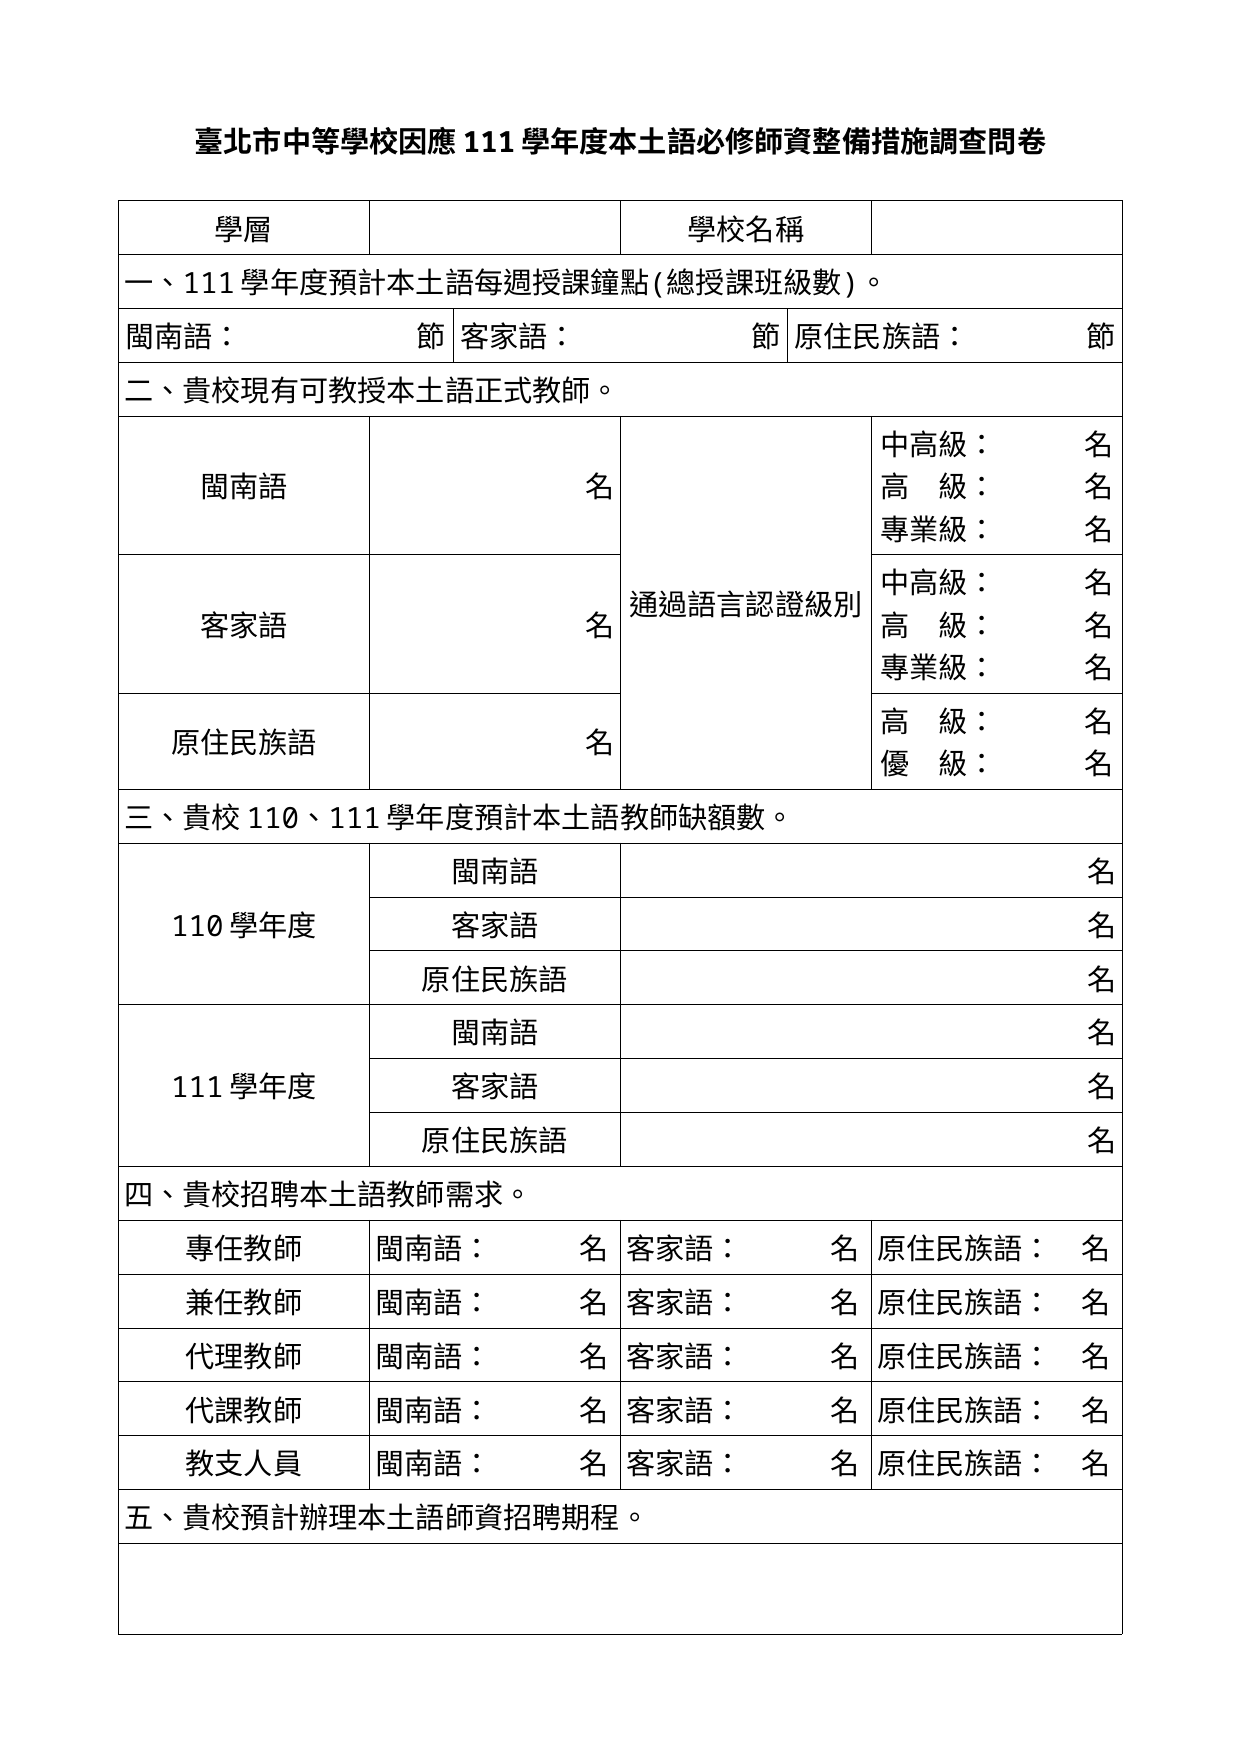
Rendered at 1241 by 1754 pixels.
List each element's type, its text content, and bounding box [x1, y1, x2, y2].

table_cell 專任教師 [119, 1221, 369, 1273]
table_cell 111學年度 [119, 1005, 369, 1166]
table_cell 名 [621, 1059, 1122, 1112]
table_cell 代理教師 [119, 1329, 369, 1381]
table_cell 閩南語： 名 [370, 1275, 620, 1327]
table_cell 名 [621, 951, 1122, 1004]
table_cell 中高級： 名 高 級： 名 專業級： 名 [872, 555, 1122, 693]
table_cell 客家語： 名 [621, 1275, 871, 1327]
table_cell 一、111學年度預計本土語每週授課鐘點(總授課班級數)。 [119, 255, 1122, 308]
table_cell 原住民族語： 名 [872, 1221, 1122, 1273]
table_cell 名 [621, 844, 1122, 897]
table_cell 名 [621, 1005, 1122, 1058]
table_header 學層 [119, 201, 369, 254]
table_cell 教支人員 [119, 1436, 369, 1489]
table_cell 客家語 [370, 898, 620, 950]
table_cell 高 級： 名 優 級： 名 [872, 694, 1122, 789]
table_cell 閩南語： 節 [119, 309, 453, 362]
table_cell 名 [621, 1113, 1122, 1166]
table_cell 名 [621, 898, 1122, 950]
table_cell 原住民族語 [119, 694, 369, 789]
table_cell 閩南語： 名 [370, 1329, 620, 1381]
table_cell 原住民族語： 名 [872, 1436, 1122, 1489]
table_cell 閩南語 [119, 417, 369, 554]
table_cell 客家語 [370, 1059, 620, 1112]
table_cell 名 [370, 417, 620, 554]
table_header 學校名稱 [621, 201, 871, 254]
table_cell 客家語： 名 [621, 1382, 871, 1435]
table_cell 代課教師 [119, 1382, 369, 1435]
table_cell 原住民族語： 節 [788, 309, 1122, 362]
table_cell 四、貴校招聘本土語教師需求。 [119, 1167, 1122, 1220]
table_cell [119, 1544, 1122, 1634]
table_cell 客家語： 名 [621, 1436, 871, 1489]
table_cell 閩南語： 名 [370, 1436, 620, 1489]
table_cell 閩南語： 名 [370, 1382, 620, 1435]
table_cell 110學年度 [119, 844, 369, 1004]
table_cell 原住民族語 [370, 951, 620, 1004]
table_cell 原住民族語 [370, 1113, 620, 1166]
table_cell 原住民族語： 名 [872, 1329, 1122, 1381]
table_cell 客家語： 名 [621, 1329, 871, 1381]
table_cell 閩南語： 名 [370, 1221, 620, 1273]
table_header [872, 201, 1122, 254]
table_cell 二、貴校現有可教授本土語正式教師。 [119, 363, 1122, 416]
table_cell 客家語： 節 [454, 309, 787, 362]
table_cell 客家語： 名 [621, 1221, 871, 1273]
table_header [370, 201, 620, 254]
table_cell 原住民族語： 名 [872, 1382, 1122, 1435]
table_cell 名 [370, 555, 620, 693]
table_cell 客家語 [119, 555, 369, 693]
text 臺北市中等學校因應111學年度本土語必修師資整備措施調查問卷 [118, 118, 1122, 161]
table_cell 原住民族語： 名 [872, 1275, 1122, 1327]
table_cell 中高級： 名 高 級： 名 專業級： 名 [872, 417, 1122, 554]
table_cell 名 [370, 694, 620, 789]
table_cell 兼任教師 [119, 1275, 369, 1327]
table_cell 閩南語 [370, 1005, 620, 1058]
table_cell 三、貴校110、111學年度預計本土語教師缺額數。 [119, 790, 1122, 843]
table_cell 閩南語 [370, 844, 620, 897]
table_cell 通過語言認證級別 [621, 417, 871, 789]
table_cell 五、貴校預計辦理本土語師資招聘期程。 [119, 1490, 1122, 1543]
